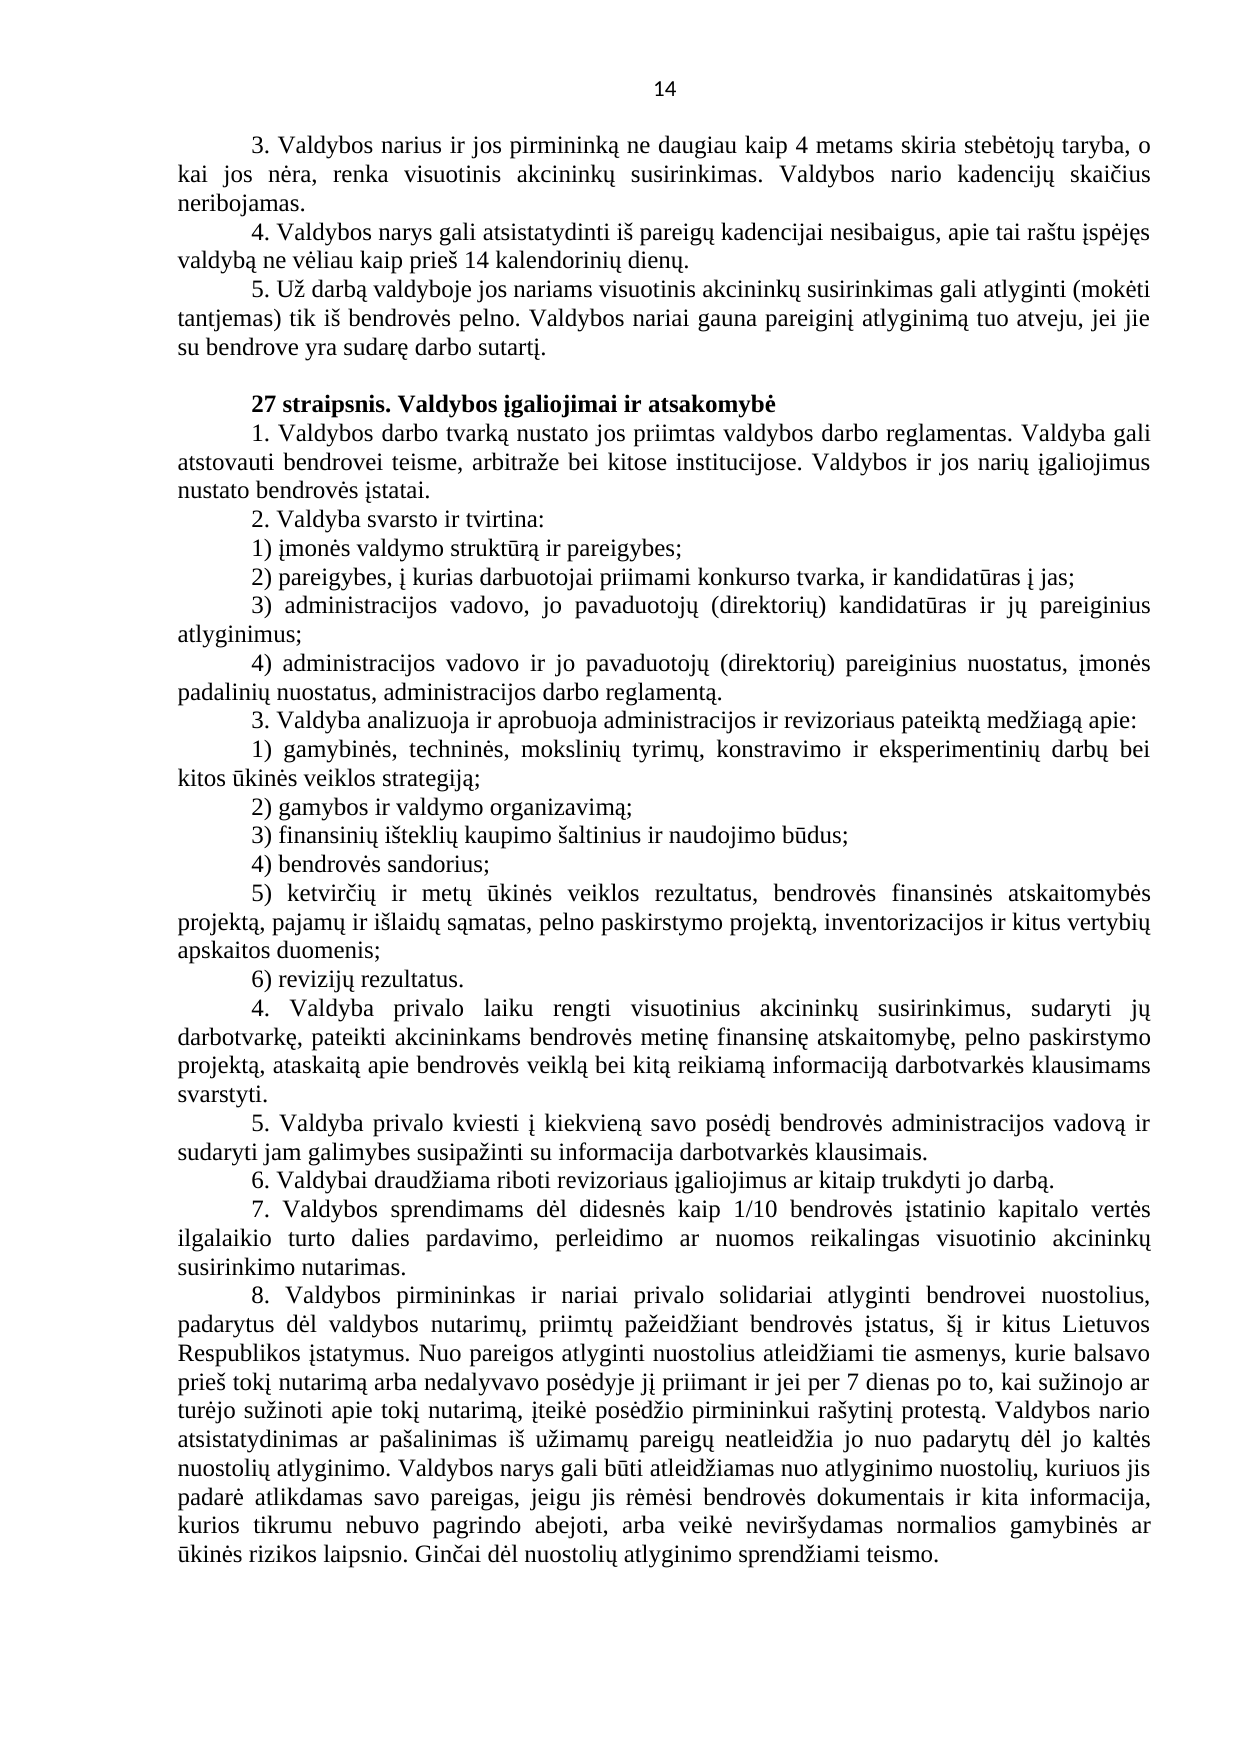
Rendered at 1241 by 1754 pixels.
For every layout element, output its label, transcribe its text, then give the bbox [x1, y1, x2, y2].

text 2) pareigybes, į kurias darbuotojai priimami konkurso tvarka, ir kandidatūras į jas; [177, 562, 1152, 591]
text 3) administracijos vadovo, jo pavaduotojų (direktorių) kandidatūras ir jų pareiginius atlyginimus; [177, 591, 1152, 648]
text 4) bendrovės sandorius; [177, 849, 1152, 878]
text 6) revizijų rezultatus. [177, 964, 1152, 993]
text 1) gamybinės, techninės, mokslinių tyrimų, konstravimo ir eksperimentinių darbų bei kitos ūkinės veiklos strategiją; [177, 734, 1152, 792]
text 27 straipsnis. Valdybos įgaliojimai ir atsakomybė [177, 389, 1152, 418]
text 2) gamybos ir valdymo organizavimą; [177, 792, 1152, 821]
text 3. Valdyba analizuoja ir aprobuoja administracijos ir revizoriaus pateiktą medžiagą apie: [177, 706, 1152, 734]
text 4. Valdyba privalo laiku rengti visuotinius akcininkų susirinkimus, sudaryti jų darbotvarkę, pateikti akcininkams bendrovės metinę finansinę atskaitomybę, pelno paskirstymo projektą, ataskaitą apie bendrovės veiklą bei kitą reikiamą informaciją darbotvarkės klausimams svarstyti. [177, 993, 1152, 1108]
text 2. Valdyba svarsto ir tvirtina: [177, 504, 1152, 533]
text 7. Valdybos sprendimams dėl didesnės kaip 1/10 bendrovės įstatinio kapitalo vertės ilgalaikio turto dalies pardavimo, perleidimo ar nuomos reikalingas visuotinio akcininkų susirinkimo nutarimas. [177, 1194, 1152, 1281]
text 3. Valdybos narius ir jos pirmininką ne daugiau kaip 4 metams skiria stebėtojų taryba, o kai jos nėra, renka visuotinis akcininkų susirinkimas. Valdybos nario kadencijų skaičius neribojamas. [177, 131, 1152, 217]
text 4) administracijos vadovo ir jo pavaduotojų (direktorių) pareiginius nuostatus, įmonės padalinių nuostatus, administracijos darbo reglamentą. [177, 648, 1152, 706]
text 3) finansinių išteklių kaupimo šaltinius ir naudojimo būdus; [177, 821, 1152, 849]
text 1. Valdybos darbo tvarką nustato jos priimtas valdybos darbo reglamentas. Valdyba gali atstovauti bendrovei teisme, arbitraže bei kitose institucijose. Valdybos ir jos narių įgaliojimus nustato bendrovės įstatai. [177, 418, 1152, 504]
text 5) ketvirčių ir metų ūkinės veiklos rezultatus, bendrovės finansinės atskaitomybės projektą, pajamų ir išlaidų sąmatas, pelno paskirstymo projektą, inventorizacijos ir kitus vertybių apskaitos duomenis; [177, 878, 1152, 964]
text 5. Už darbą valdyboje jos nariams visuotinis akcininkų susirinkimas gali atlyginti (mokėti tantjemas) tik iš bendrovės pelno. Valdybos nariai gauna pareiginį atlyginimą tuo atveju, jei jie su bendrove yra sudarę darbo sutartį. [177, 274, 1152, 361]
text 6. Valdybai draudžiama riboti revizoriaus įgaliojimus ar kitaip trukdyti jo darbą. [177, 1166, 1152, 1194]
text 5. Valdyba privalo kviesti į kiekvieną savo posėdį bendrovės administracijos vadovą ir sudaryti jam galimybes susipažinti su informacija darbotvarkės klausimais. [177, 1108, 1152, 1166]
text 1) įmonės valdymo struktūrą ir pareigybes; [177, 533, 1152, 562]
text 8. Valdybos pirmininkas ir nariai privalo solidariai atlyginti bendrovei nuostolius, padarytus dėl valdybos nutarimų, priimtų pažeidžiant bendrovės įstatus, šį ir kitus Lietuvos Respublikos įstatymus. Nuo pareigos atlyginti nuostolius atleidžiami tie asmenys, kurie balsavo prieš tokį nutarimą arba nedalyvavo posėdyje jį priimant ir jei per 7 dienas po to, kai sužinojo ar turėjo sužinoti apie tokį nutarimą, įteikė posėdžio pirmininkui rašytinį protestą. Valdybos nario atsistatydinimas ar pašalinimas iš užimamų pareigų neatleidžia jo nuo padarytų dėl jo kaltės nuostolių atlyginimo. Valdybos narys gali būti atleidžiamas nuo atlyginimo nuostolių, kuriuos jis padarė atlikdamas savo pareigas, jeigu jis rėmėsi bendrovės dokumentais ir kita informacija, kurios tikrumu nebuvo pagrindo abejoti, arba veikė neviršydamas normalios gamybinės ar ūkinės rizikos laipsnio. Ginčai dėl nuostolių atlyginimo sprendžiami teismo. [177, 1281, 1152, 1568]
text 4. Valdybos narys gali atsistatydinti iš pareigų kadencijai nesibaigus, apie tai raštu įspėjęs valdybą ne vėliau kaip prieš 14 kalendorinių dienų. [177, 217, 1152, 274]
